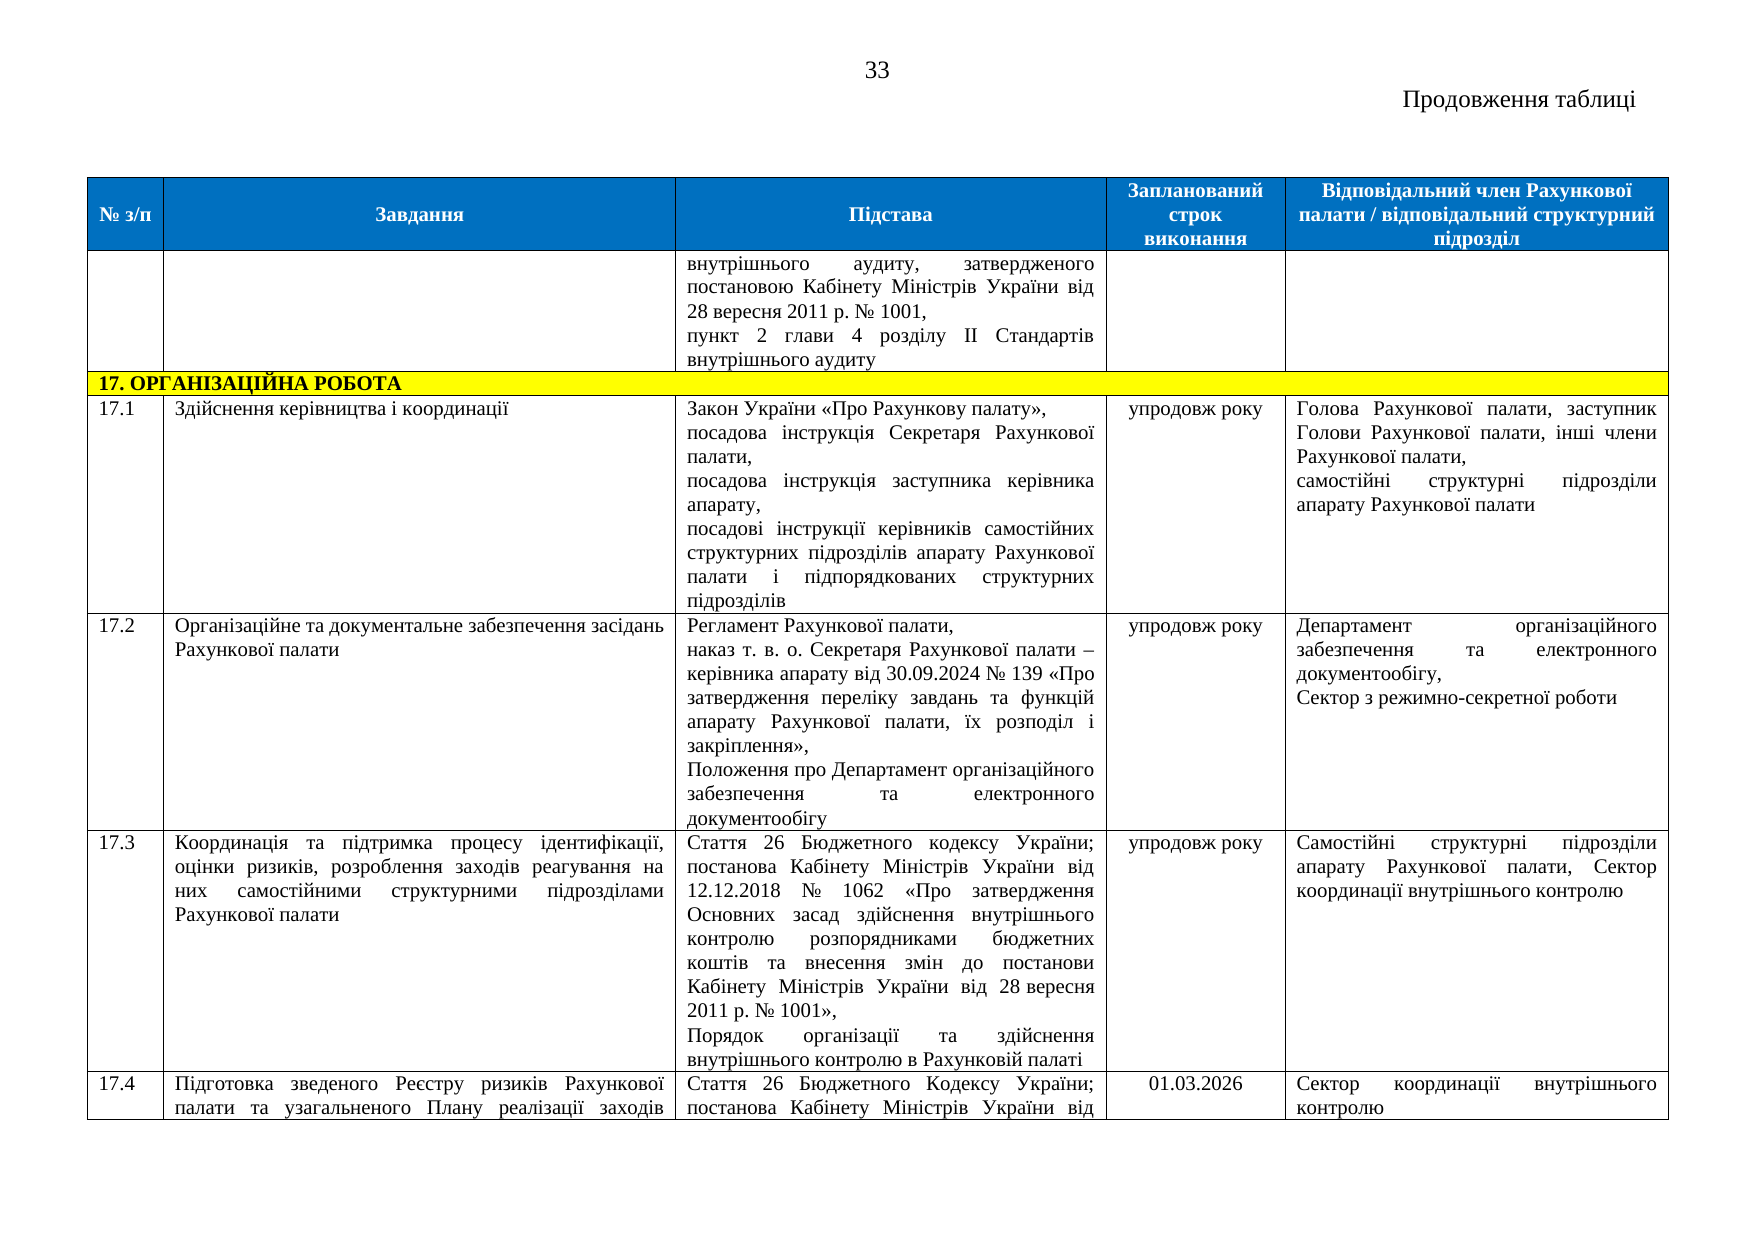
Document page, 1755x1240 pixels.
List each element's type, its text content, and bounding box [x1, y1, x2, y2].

table_header Підстава [676, 178, 1106, 250]
table_cell упродовж року [1107, 396, 1285, 612]
table_cell [1107, 251, 1285, 371]
table_cell Стаття 26 Бюджетного Кодексу України; постанова Кабінету Міністрів України від [676, 1072, 1106, 1119]
table_cell Департамент організаційного забезпечення та електронного документообігу, Сектор з режимно-секретної роботи [1286, 614, 1668, 829]
table_header Відповідальний член Рахункової палати / відповідальний структурний підрозділ [1286, 178, 1668, 250]
table_cell [88, 614, 163, 829]
table_header Запланований строк виконання [1107, 178, 1285, 250]
table_cell [164, 251, 675, 371]
table_cell Координація та підтримка процесу ідентифікації, оцінки ризиків, розроблення заходів реагування на них самостійними структурними підрозділами Рахункової палати [164, 831, 675, 1071]
table_cell 01.03.2026 [1107, 1072, 1285, 1119]
table_cell Регламент Рахункової палати, наказ т. в. о. Секретаря Рахункової палати – керівника апарату від 30.09.2024 № 139 «Про затвердження переліку завдань та функцій апарату Рахункової палати, їх розподіл і закріплення», Положення про Департамент організаційного забезпечення та електронного документообігу [676, 614, 1106, 829]
table_cell [88, 831, 163, 1071]
table_cell [88, 396, 163, 612]
table_cell Підготовка зведеного Реєстру ризиків Рахункової палати та узагальненого Плану реалізації заходів [164, 1072, 675, 1119]
table_cell Закон України «Про Рахункову палату», посадова інструкція Секретаря Рахункової палати, посадова інструкція заступника керівника апарату, посадові інструкції керівників самостійних структурних підрозділів апарату Рахункової палати і підпорядкованих структурних підрозділів [676, 396, 1106, 612]
table_header № з/п [88, 178, 163, 250]
table_cell 17. ОРГАНІЗАЦІЙНА РОБОТА [88, 372, 1668, 395]
table_cell Організаційне та документальне забезпечення засідань Рахункової палати [164, 614, 675, 829]
table_cell Самостійні структурні підрозділи апарату Рахункової палати, Сектор координації внутрішнього контролю [1286, 831, 1668, 1071]
table_cell упродовж року [1107, 614, 1285, 829]
table_cell упродовж року [1107, 831, 1285, 1071]
table_cell Сектор координації внутрішнього контролю [1286, 1072, 1668, 1119]
table_cell внутрішнього аудиту, затвердженого постановою Кабінету Міністрів України від 28 вересня 2011 р. № 1001, пункт 2 глави 4 розділу ІІ Стандартів внутрішнього аудиту [676, 251, 1106, 371]
table_cell [88, 1072, 163, 1119]
table_cell Голова Рахункової палати, заступник Голови Рахункової палати, інші члени Рахункової палати, самостійні структурні підрозділи апарату Рахункової палати [1286, 396, 1668, 612]
table_cell [88, 251, 163, 371]
table_header Завдання [164, 178, 675, 250]
table_cell Здійснення керівництва і координації [164, 396, 675, 612]
table_cell [1286, 251, 1668, 371]
table_cell Стаття 26 Бюджетного кодексу України; постанова Кабінету Міністрів України від 12.12.2018 № 1062 «Про затвердження Основних засад здійснення внутрішнього контролю розпорядниками бюджетних коштів та внесення змін до постанови Кабінету Міністрів України від 28 вересня 2011 р. № 1001», Порядок організації та здійснення внутрішнього контролю в Рахунковій палаті [676, 831, 1106, 1071]
